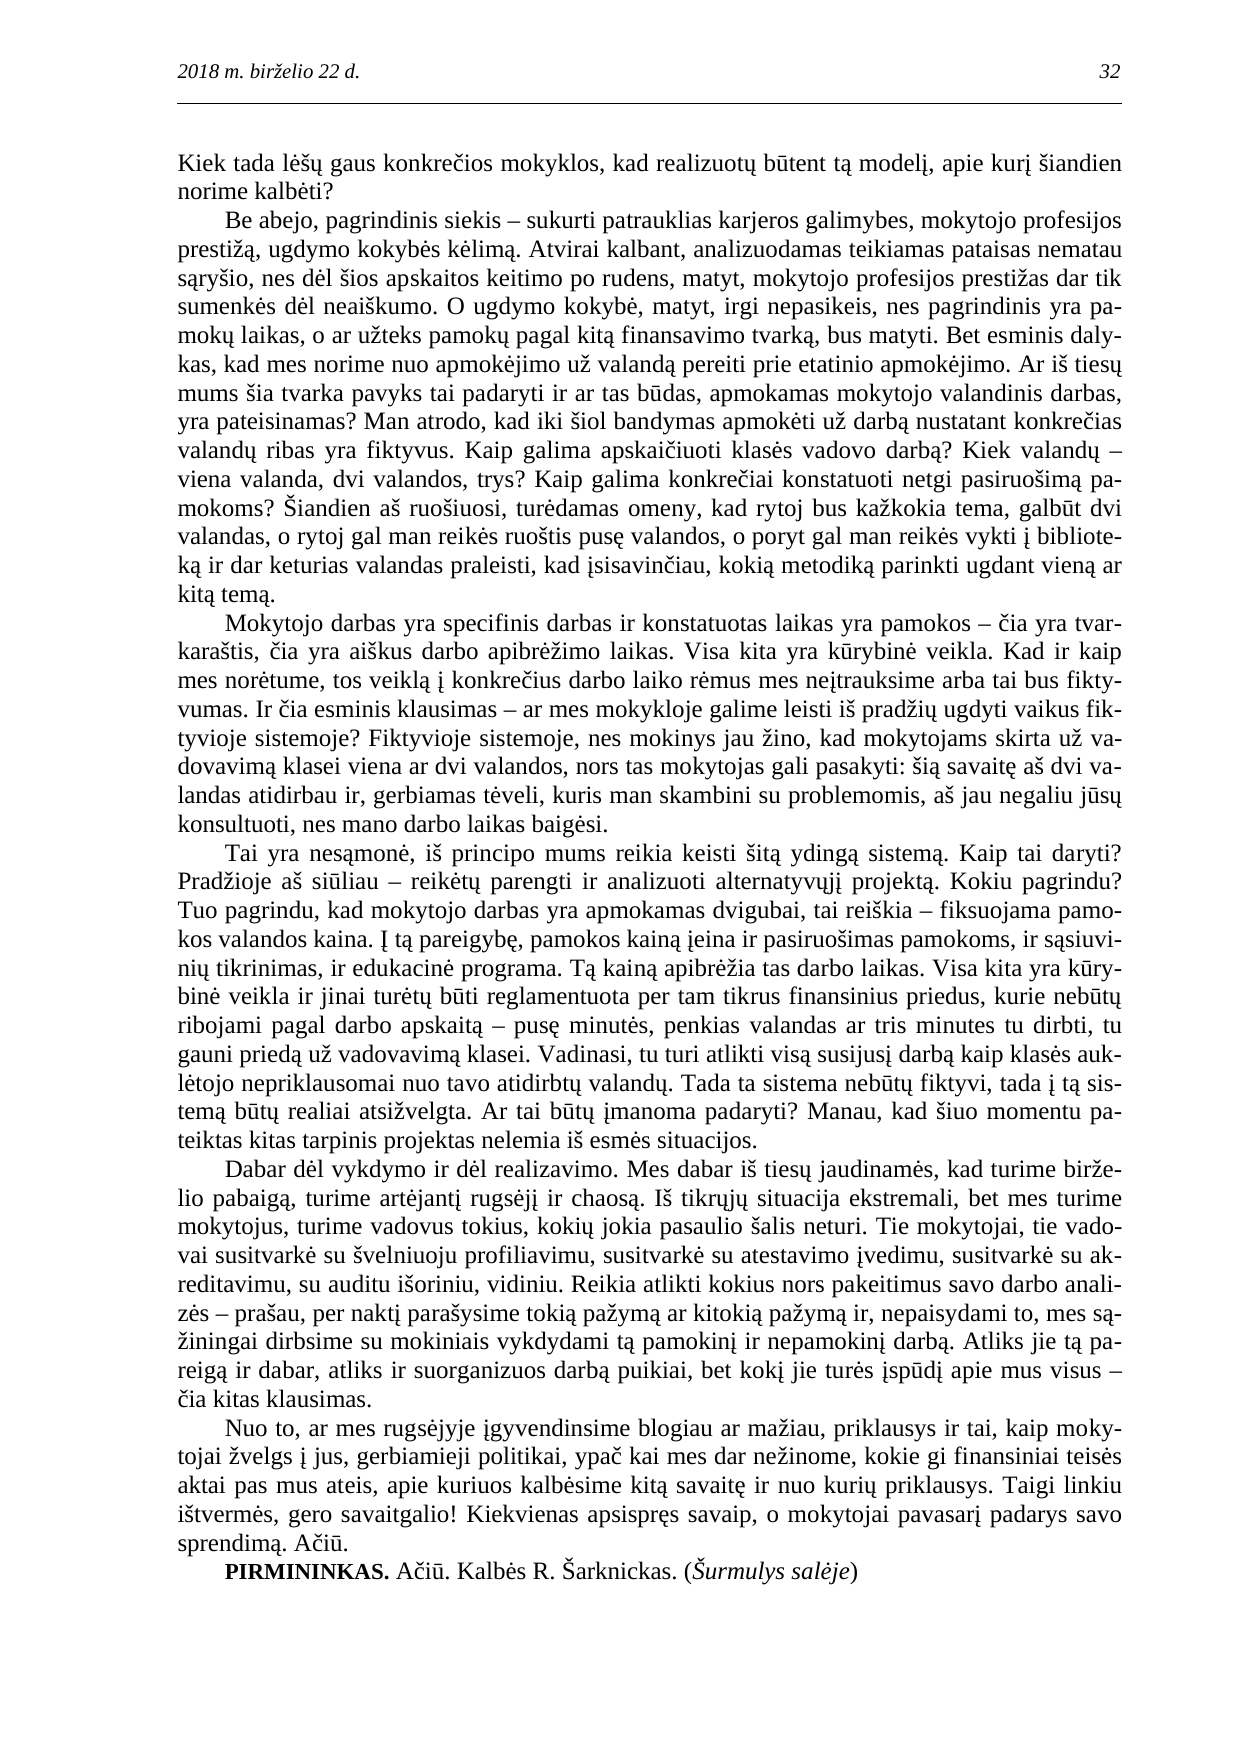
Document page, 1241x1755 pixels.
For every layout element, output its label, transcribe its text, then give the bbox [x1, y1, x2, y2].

text Nuo to, ar mes rug­sė­jy­je įgy­ven­din­si­me blo­giau ar ma­žiau, pri­klau­sys ir tai, kaip mo­ky­to­jai žvelgs į jus, ger­bia­mie­ji po­li­ti­kai, ypač kai mes dar ne­ži­no­me, ko­kie gi fi­nan­si­niai tei­sės ak­tai pas mus at­eis, apie ku­riuos kal­bė­si­me ki­tą sa­vai­tę ir nuo ku­rių pri­klau­sys. Tai­gi lin­kiu iš­tver­mės, ge­ro sa­vait­ga­lio! Kiek­vie­nas ap­si­spręs sa­vaip, o mo­ky­to­jai pa­va­sa­rį pa­da­rys sa­vo spren­di­mą. Ačiū. [177, 1413, 1122, 1556]
text Tai yra ne­są­mo­nė, iš prin­ci­po mums rei­kia keis­ti ši­tą ydin­gą sis­te­mą. Kaip tai da­ry­ti? Pra­džio­je aš siū­liau – rei­kė­tų pa­reng­ti ir ana­li­zuo­ti al­ter­na­ty­vų­jį pro­jek­tą. Ko­kiu pa­grin­du? Tuo pa­grin­du, kad mo­ky­to­jo dar­bas yra ap­mo­ka­mas dvi­gu­bai, tai reiš­kia – fik­suo­ja­ma pa­mo­kos va­lan­dos kai­na. Į tą pa­rei­gy­bę, pa­mo­kos kai­ną įei­na ir pa­si­ruo­ši­mas pa­mo­koms, ir są­siu­vi­nių tik­ri­ni­mas, ir edu­ka­ci­nė pro­gra­ma. Tą kai­ną api­brė­žia tas dar­bo lai­kas. Vi­sa ki­ta yra kū­ry­bi­nė veik­la ir ji­nai tu­rė­tų bū­ti reg­la­men­tuo­ta per tam tik­rus fi­nan­si­nius prie­dus, ku­rie ne­bū­tų ri­bo­ja­mi pa­gal dar­bo ap­skai­tą – pu­sę mi­nu­tės, pen­kias va­lan­das ar tris mi­nu­tes tu dirb­ti, tu gau­ni prie­dą už va­do­va­vi­mą kla­sei. Va­di­na­si, tu tu­ri at­lik­ti vi­są su­si­ju­sį dar­bą kaip kla­sės auk­lė­to­jo ne­pri­klau­so­mai nuo ta­vo ati­dirb­tų va­lan­dų. Ta­da ta sis­te­ma ne­bū­tų fik­ty­vi, ta­da į tą sis­te­mą bū­tų re­a­liai at­si­žvelg­ta. Ar tai bū­tų įma­no­ma pa­da­ry­ti? Ma­nau, kad šiuo mo­men­tu pa­teik­tas ki­tas tar­pi­nis pro­jek­tas nelemia iš es­mės si­tu­a­ci­jos. [177, 838, 1122, 1154]
text PIRMININKAS. Ačiū. Kal­bės R. Šar­knic­kas. (Šur­mu­lys sa­lė­je) [177, 1556, 1122, 1585]
text Da­bar dėl vyk­dy­mo ir dėl re­a­li­za­vi­mo. Mes da­bar iš tie­sų jau­di­na­mės, kad tu­ri­me bir­že­lio pa­bai­gą, tu­ri­me ar­tė­jan­tį rug­sė­jį ir cha­o­są. Iš tik­rų­jų si­tu­a­ci­ja eks­tre­ma­li, bet mes tu­ri­me mo­ky­to­jus, tu­ri­me va­do­vus to­kius, ko­kių jo­kia pa­sau­lio ša­lis ne­tu­ri. Tie mo­ky­to­jai, tie va­do­vai su­si­tvar­kė su švel­niuo­ju pro­fi­lia­vi­mu, su­si­tvar­kė su ates­ta­vi­mo įve­di­mu, su­si­tvar­kė su ak­re­di­ta­vi­mu, su au­di­tu iš­ori­niu, vi­di­niu. Rei­kia at­lik­ti ko­kius nors pa­kei­ti­mus sa­vo dar­bo ana­li­zės – pra­šau, per nak­tį pa­ra­šy­si­me to­kią pa­žy­mą ar ki­to­kią pa­žy­mą ir, ne­pai­sy­da­mi to, mes są­ži­nin­gai dirb­si­me su mo­ki­niais vyk­dy­da­mi tą pa­mo­ki­nį ir ne­pa­mo­ki­nį dar­bą. At­liks jie tą pa­rei­gą ir da­bar, at­liks ir suor­ga­ni­zuos dar­bą pui­kiai, bet ko­kį jie tu­rės įspū­dį apie mus vi­sus – čia ki­tas klau­si­mas. [177, 1154, 1122, 1413]
text Kiek ta­da lė­šų gaus kon­kre­čios mo­kyk­los, kad re­a­li­zuo­tų bū­tent tą mo­de­lį, apie ku­rį šian­dien no­ri­me kal­bė­ti? [177, 148, 1122, 205]
text Be abe­jo, pa­grin­di­nis sie­kis – su­kur­ti pa­trauk­lias kar­je­ros ga­li­my­bes, mo­ky­to­jo pro­fe­si­jos pres­ti­žą, ug­dy­mo ko­ky­bės kė­li­mą. At­vi­rai kal­bant, ana­li­zuo­da­mas tei­kia­mas pa­tai­sas ne­ma­tau są­ry­šio, nes dėl šios ap­skai­tos kei­ti­mo po ru­dens, ma­tyt, mo­ky­to­jo pro­fe­si­jos pres­ti­žas dar tik su­men­kės dėl ne­aiš­ku­mo. O ug­dy­mo ko­ky­bė, ma­tyt, ir­gi ne­pa­si­keis, nes pa­grin­di­nis yra pa­mo­kų lai­kas, o ar už­teks pa­mo­kų pa­gal ki­tą fi­nan­sa­vi­mo tvar­ką, bus ma­ty­ti. Bet es­mi­nis da­ly­kas, kad mes no­ri­me nuo ap­mo­kė­ji­mo už va­lan­dą per­ei­ti prie eta­ti­nio ap­mo­kė­ji­mo. Ar iš tie­sų mums šia tvar­ka pa­vyks tai pa­da­ry­ti ir ar tas bū­das, ap­mo­ka­mas mo­ky­to­jo va­lan­di­nis dar­bas, yra pa­tei­si­na­mas? Man at­ro­do, kad iki šiol ban­dy­mas ap­mo­kė­ti už dar­bą nu­sta­tant kon­kre­čias va­lan­dų ri­bas yra fik­ty­vus. Kaip ga­li­ma ap­skai­čiuo­ti kla­sės va­do­vo dar­bą? Kiek va­lan­dų – vie­na va­lan­da, dvi va­lan­dos, trys? Kaip ga­li­ma kon­kre­čiai kon­sta­tuo­ti net­gi pa­si­ruo­ši­mą pa­mo­koms? Šian­dien aš ruo­šiuo­si, tu­rė­da­mas ome­ny, kad ry­toj bus kaž­ko­kia te­ma, gal­būt dvi va­lan­das, o ry­toj gal man rei­kės ruoš­tis pu­sę va­lan­dos, o po­ryt gal man rei­kės vyk­ti į bib­lio­te­ką ir dar ke­tu­rias va­lan­das pra­leis­ti, kad įsi­sa­vin­čiau, ko­kią me­to­di­ką pa­rink­ti ug­dant vie­ną ar ki­tą te­mą. [177, 205, 1122, 608]
text Mo­ky­to­jo dar­bas yra spe­ci­fi­nis dar­bas ir kon­sta­tuo­tas lai­kas yra pa­mo­kos – čia yra tvar­ka­raš­tis, čia yra aiš­kus dar­bo api­brė­ži­mo lai­kas. Vi­sa ki­ta yra kū­ry­bi­nė veik­la. Kad ir kaip mes no­rė­tu­me, tos veik­lą į kon­kre­čius dar­bo lai­ko rė­mus mes ne­įtrauk­si­me ar­ba tai bus fik­ty­vu­mas. Ir čia es­mi­nis klau­si­mas – ar mes mo­kyk­lo­je ga­li­me leis­ti iš pra­džių ug­dy­ti vai­kus fik­ty­vio­je sis­te­mo­je? Fik­ty­vio­je sis­te­mo­je, nes mo­ki­nys jau ži­no, kad mo­ky­to­jams skir­ta už va­do­va­vi­mą kla­sei vie­na ar dvi va­lan­dos, nors tas mo­ky­to­jas ga­li pa­sa­ky­ti: šią sa­vai­tę aš dvi va­lan­das ati­dir­bau ir, ger­bia­mas tė­ve­li, ku­ris man skam­bi­ni su pro­ble­mo­mis, aš jau ne­ga­liu jū­sų kon­sul­tuo­ti, nes ma­no dar­bo lai­kas bai­gė­si. [177, 608, 1122, 838]
